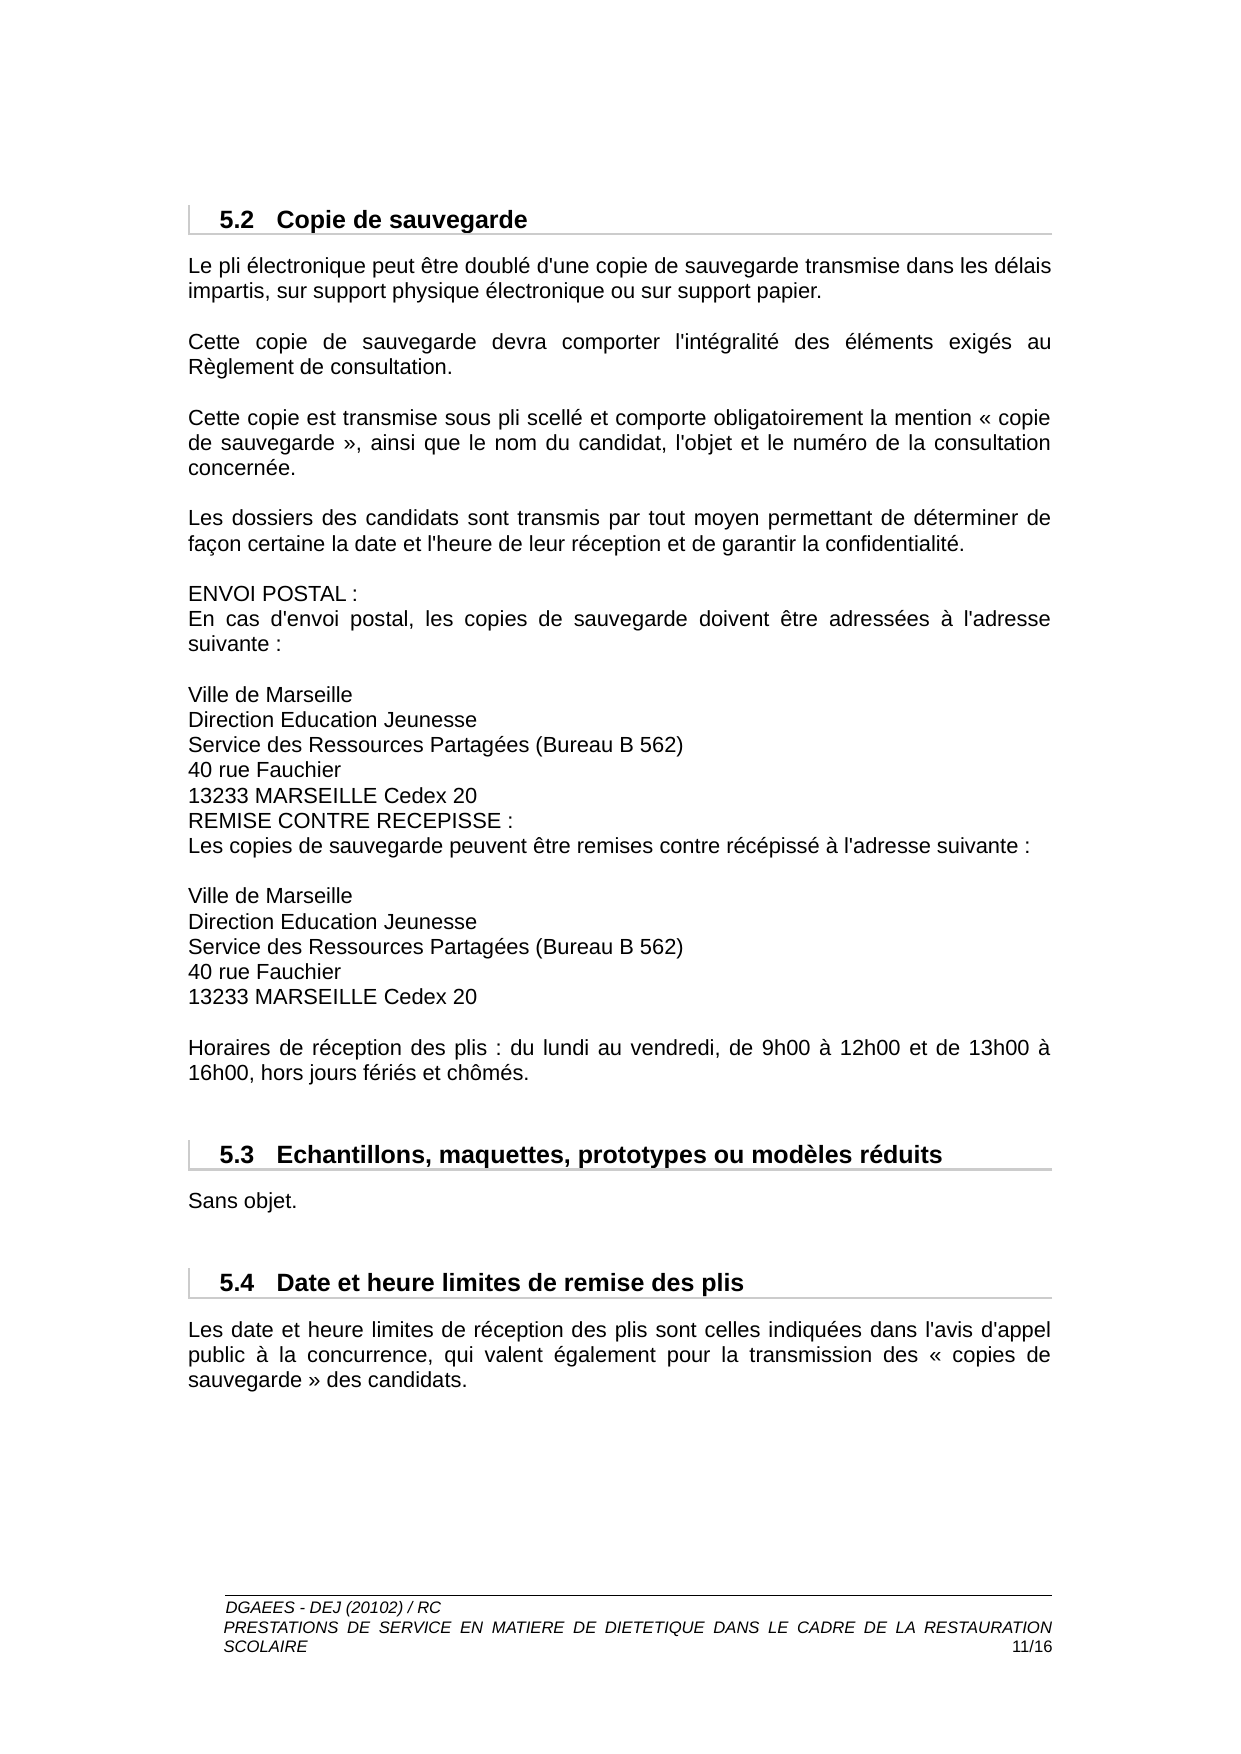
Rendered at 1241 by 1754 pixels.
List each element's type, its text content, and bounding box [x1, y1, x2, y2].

list 13233 MARSEILLE Cedex 20 [188, 984, 1052, 1009]
list Ville de Marseille [188, 883, 1052, 908]
list 13233 MARSEILLE Cedex 20 [188, 782, 1052, 808]
list Service des Ressources Partagées (Bureau B 562) [188, 732, 1052, 757]
list Les dossiers des candidats sont transmis par tout moyen permettant de déterminer de façon certaine la date et l'heure de leur réception et de garantir la confidentialité. [188, 505, 1052, 556]
list 40 rue Fauchier [188, 959, 1052, 984]
list REMISE CONTRE RECEPISSE : [188, 808, 1052, 833]
list Service des Ressources Partagées (Bureau B 562) [188, 934, 1052, 959]
list Cette copie de sauvegarde devra comporter l'intégralité des éléments exigés au Règlement de consultation. [188, 329, 1052, 379]
subtitle Date et heure limites de remise des plis [190, 1268, 1052, 1297]
list Les date et heure limites de réception des plis sont celles indiquées dans l'avis d'appel public à la concurrence, qui valent également pour la transmission des « copies de sauvegarde » des candidats. [188, 1317, 1052, 1392]
subtitle Echantillons, maquettes, prototypes ou modèles réduits [190, 1140, 1052, 1168]
list Sans objet. [188, 1188, 1052, 1213]
list Ville de Marseille [188, 682, 1052, 707]
list Les copies de sauvegarde peuvent être remises contre récépissé à l'adresse suivante : [188, 833, 1052, 858]
list Horaires de réception des plis : du lundi au vendredi, de 9h00 à 12h00 et de 13h00 à 16h00, hors jours fériés et chômés. [188, 1034, 1052, 1085]
list Cette copie est transmise sous pli scellé et comporte obligatoirement la mention « copie de sauvegarde », ainsi que le nom du candidat, l'objet et le numéro de la consultation concernée. [188, 404, 1052, 480]
list Le pli électronique peut être doublé d'une copie de sauvegarde transmise dans les délais impartis, sur support physique électronique ou sur support papier. [188, 253, 1052, 303]
list En cas d'envoi postal, les copies de sauvegarde doivent être adressées à l'adresse suivante : [188, 606, 1052, 656]
list 40 rue Fauchier [188, 757, 1052, 782]
subtitle Copie de sauvegarde [188, 204, 1052, 233]
list Direction Education Jeunesse [188, 707, 1052, 732]
list ENVOI POSTAL : [188, 581, 1052, 606]
list Direction Education Jeunesse [188, 908, 1052, 934]
